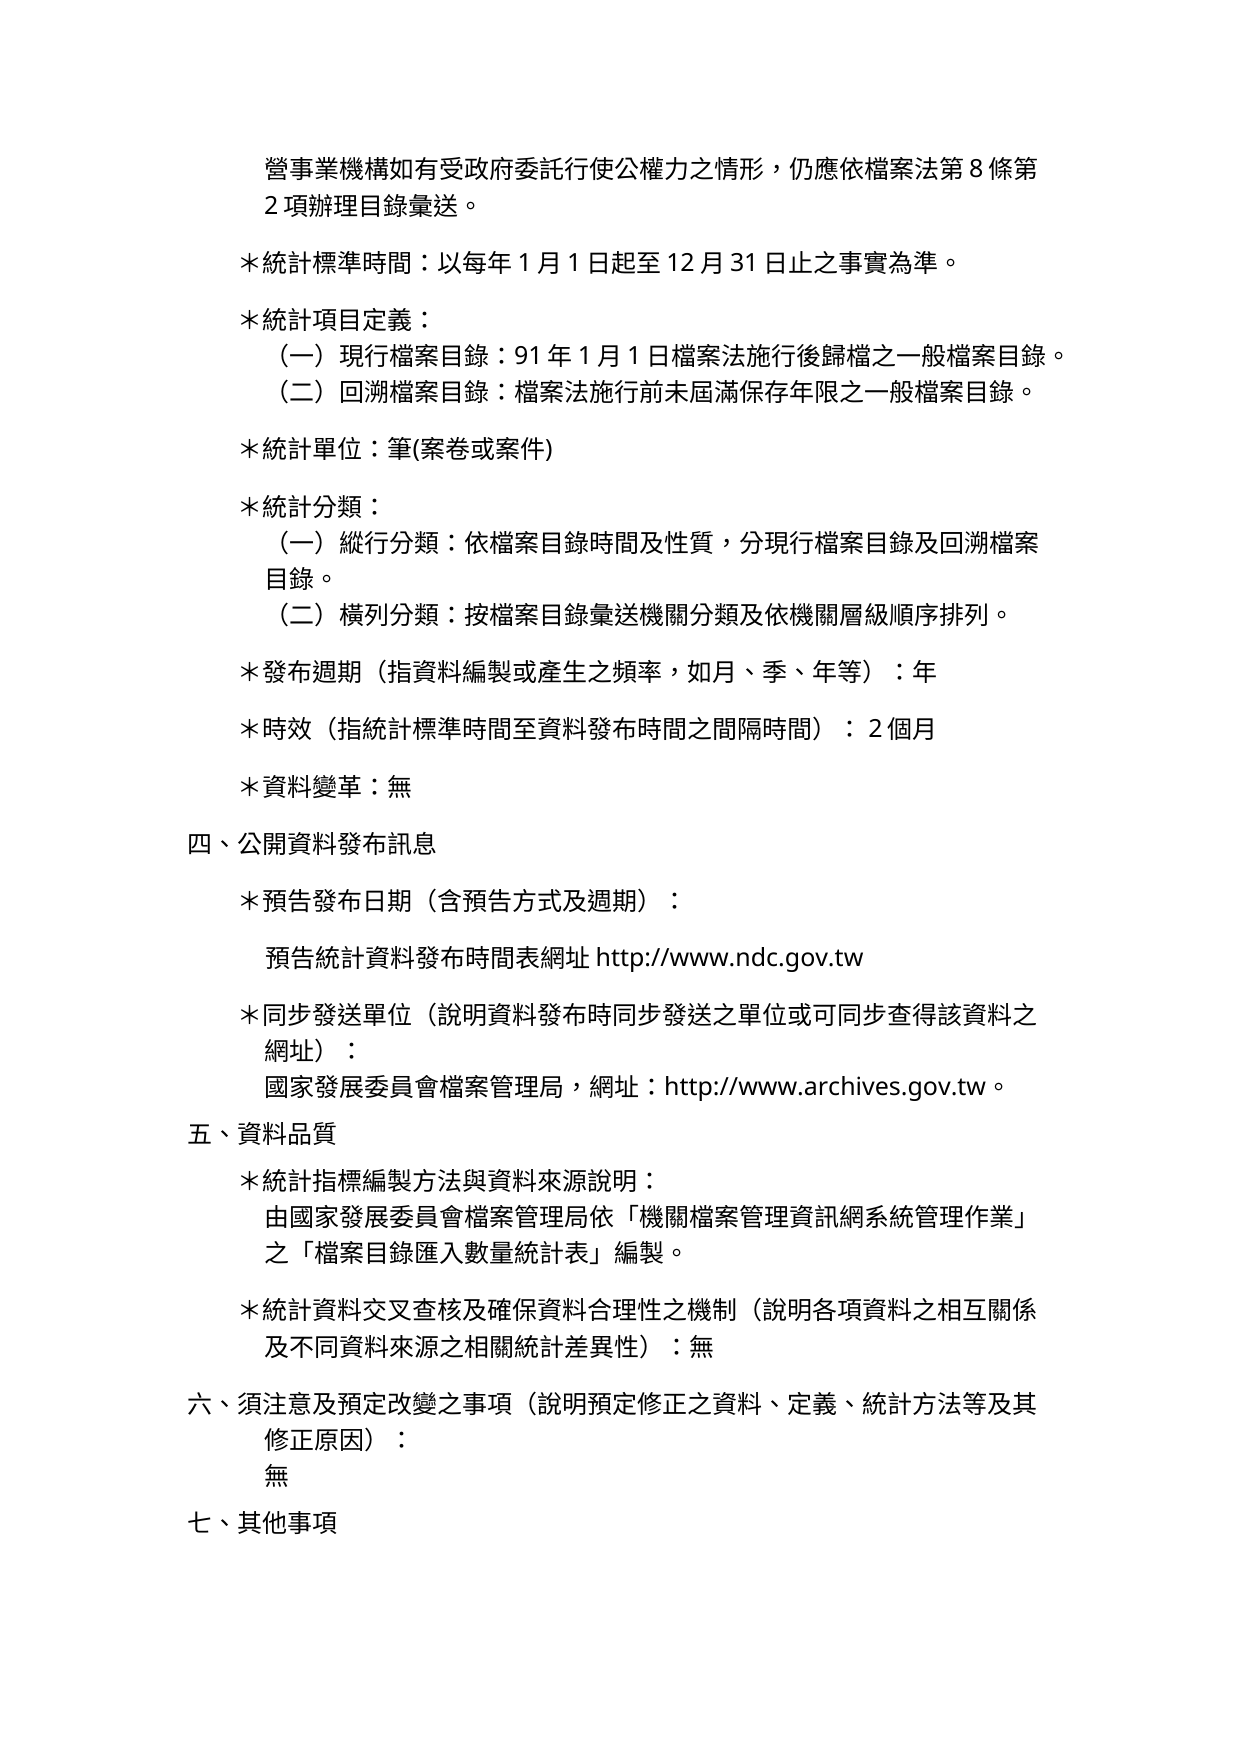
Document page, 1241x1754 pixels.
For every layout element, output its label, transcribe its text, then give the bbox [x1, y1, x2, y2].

text 四、公開資料發布訊息 [187, 824, 1053, 860]
text ＊預告發布日期（含預告方式及週期）： [187, 881, 1053, 917]
text ＊統計資料交叉查核及確保資料合理性之機制（說明各項資料之相互關係及不同資料來源之相關統計差異性）：無 [187, 1291, 1053, 1363]
text 營事業機構如有受政府委託行使公權力之情形，仍應依檔案法第8條第2項辦理目錄彙送。 [187, 150, 1053, 222]
text ＊發布週期（指資料編製或產生之頻率，如月、季、年等）：年 [187, 653, 1053, 689]
text 預告統計資料發布時間表網址http://www.ndc.gov.tw [187, 938, 1053, 974]
text ＊統計分類： （一）縱行分類：依檔案目錄時間及性質，分現行檔案目錄及回溯檔案目錄。 （二）橫列分類：按檔案目錄彙送機關分類及依機關層級順序排列。 [187, 487, 1053, 632]
text ＊統計單位：筆(案卷或案件) [187, 430, 1053, 466]
text 七、其他事項 [187, 1503, 1053, 1539]
text ＊統計標準時間：以每年1月1日起至12月31日止之事實為準。 [187, 243, 1053, 279]
text 六、須注意及預定改變之事項（說明預定修正之資料、定義、統計方法等及其修正原因）： 無 [187, 1384, 1053, 1493]
text 五、資料品質 [187, 1114, 1053, 1151]
text ＊統計指標編製方法與資料來源說明： 由國家發展委員會檔案管理局依「機關檔案管理資訊網系統管理作業」之「檔案目錄匯入數量統計表」編製。 [187, 1161, 1053, 1270]
text ＊時效（指統計標準時間至資料發布時間之間隔時間）： 2個月 [187, 710, 1053, 746]
text ＊資料變革：無 [187, 767, 1053, 803]
text ＊統計項目定義： （一）現行檔案目錄：91年1月1日檔案法施行後歸檔之一般檔案目錄。 （二）回溯檔案目錄：檔案法施行前未屆滿保存年限之一般檔案目錄。 [187, 300, 1053, 409]
text ＊同步發送單位（說明資料發布時同步發送之單位或可同步查得該資料之網址）： 國家發展委員會檔案管理局，網址：http://www.archives.gov.tw。 [187, 995, 1053, 1104]
